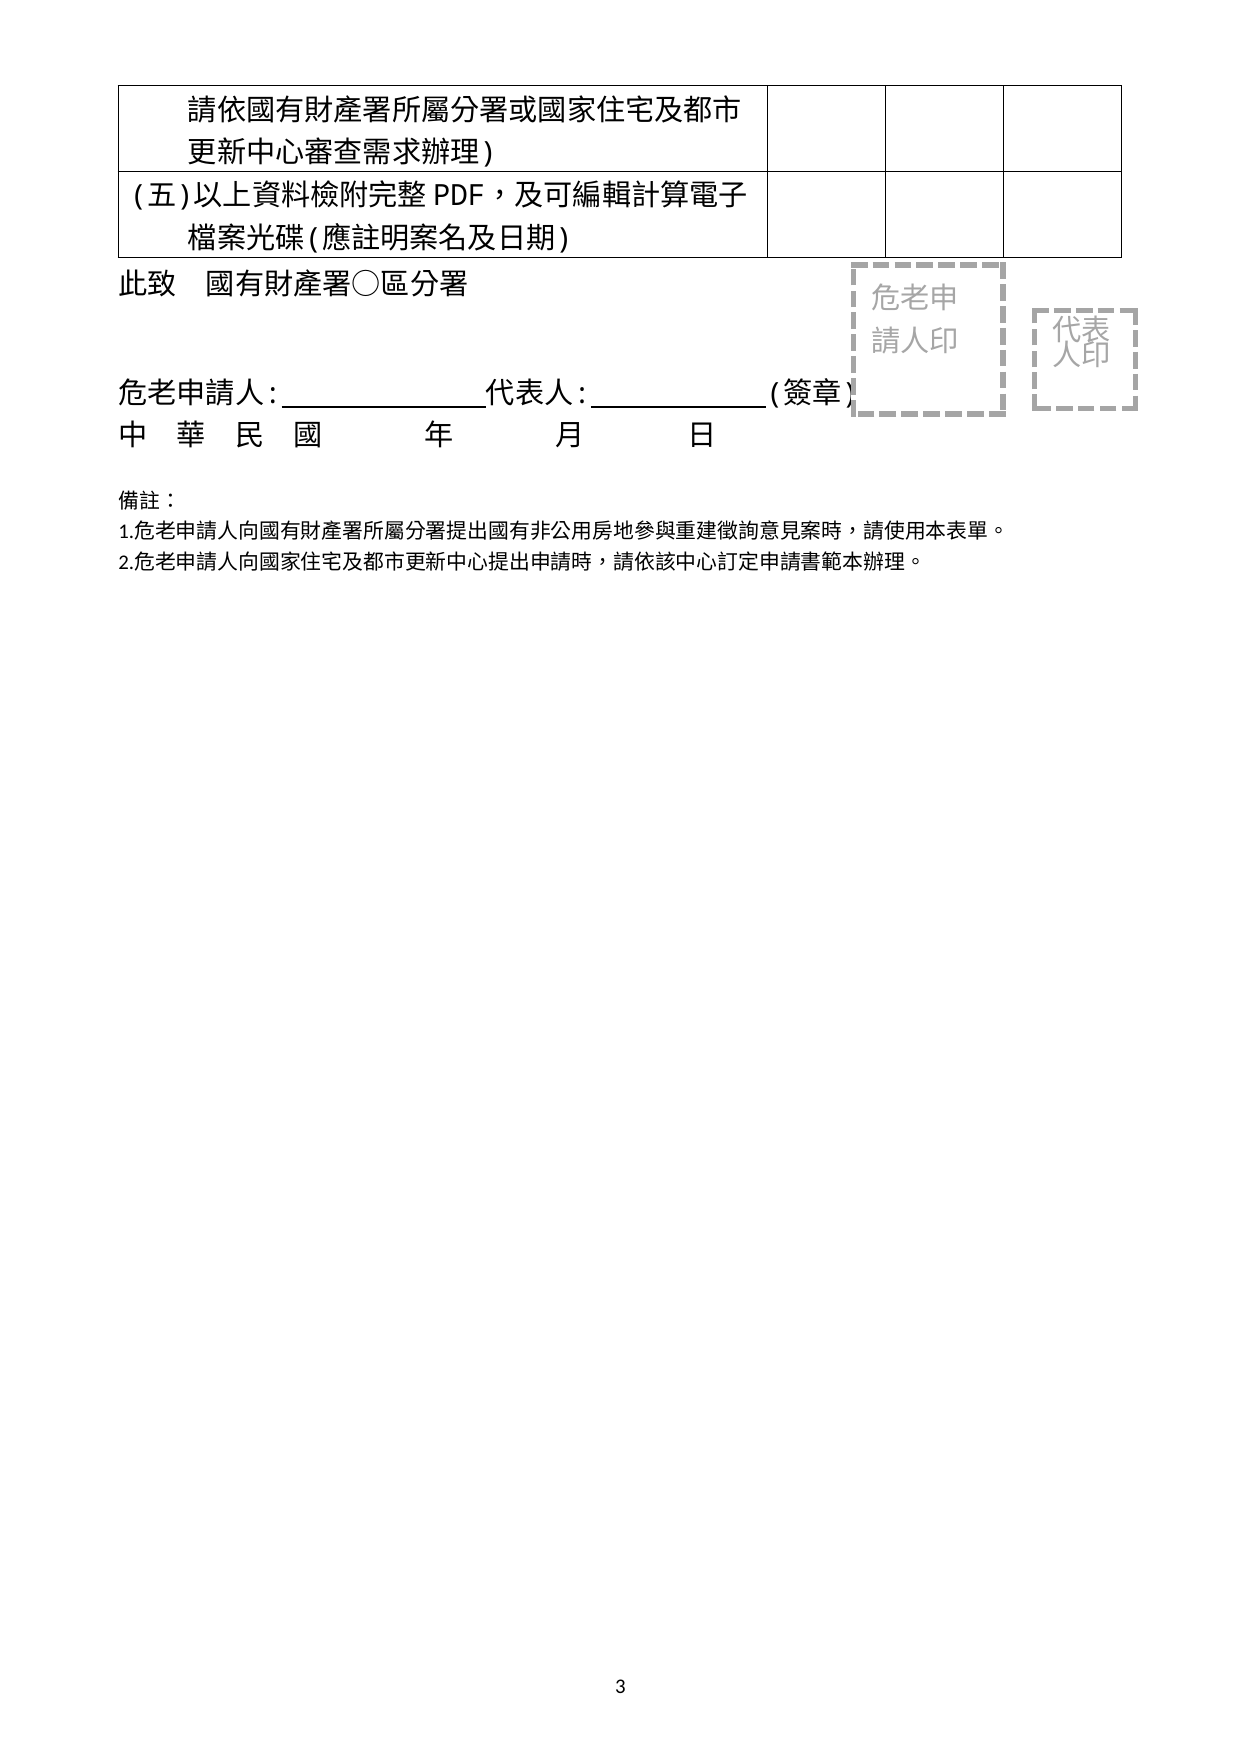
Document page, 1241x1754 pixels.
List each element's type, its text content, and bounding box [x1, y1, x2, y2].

table_cell [1004, 86, 1121, 171]
table_cell [768, 172, 885, 257]
table_cell [886, 86, 1003, 171]
text 危老申請人: 代表人: (簽章) [118, 349, 851, 412]
table_cell 請依國有財產署所屬分署或國家住宅及都市更新中心審查需求辦理) [119, 86, 767, 171]
text 危老申請人: 代表人: (簽章) [1006, 349, 1122, 412]
table_cell [1004, 172, 1121, 257]
text 1.危老申請人向國有財產署所屬分署提出國有非公用房地參與重建徵詢意見案時，請使用本表單。 [118, 515, 1122, 545]
text 備註： [118, 484, 1122, 515]
text 此致 國有財產署○區分署 [118, 258, 1122, 417]
table_cell [886, 172, 1003, 257]
text 代表人印 [1052, 321, 1118, 371]
text 危老申請人印 [871, 275, 985, 359]
text 中 華 民 國 年 月 日 [118, 412, 1122, 454]
table_cell [768, 86, 885, 171]
table_cell (五)以上資料檢附完整PDF，及可編輯計算電子檔案光碟(應註明案名及日期) [119, 172, 767, 257]
text 2.危老申請人向國家住宅及都市更新中心提出申請時，請依該中心訂定申請書範本辦理。 [118, 545, 1122, 575]
